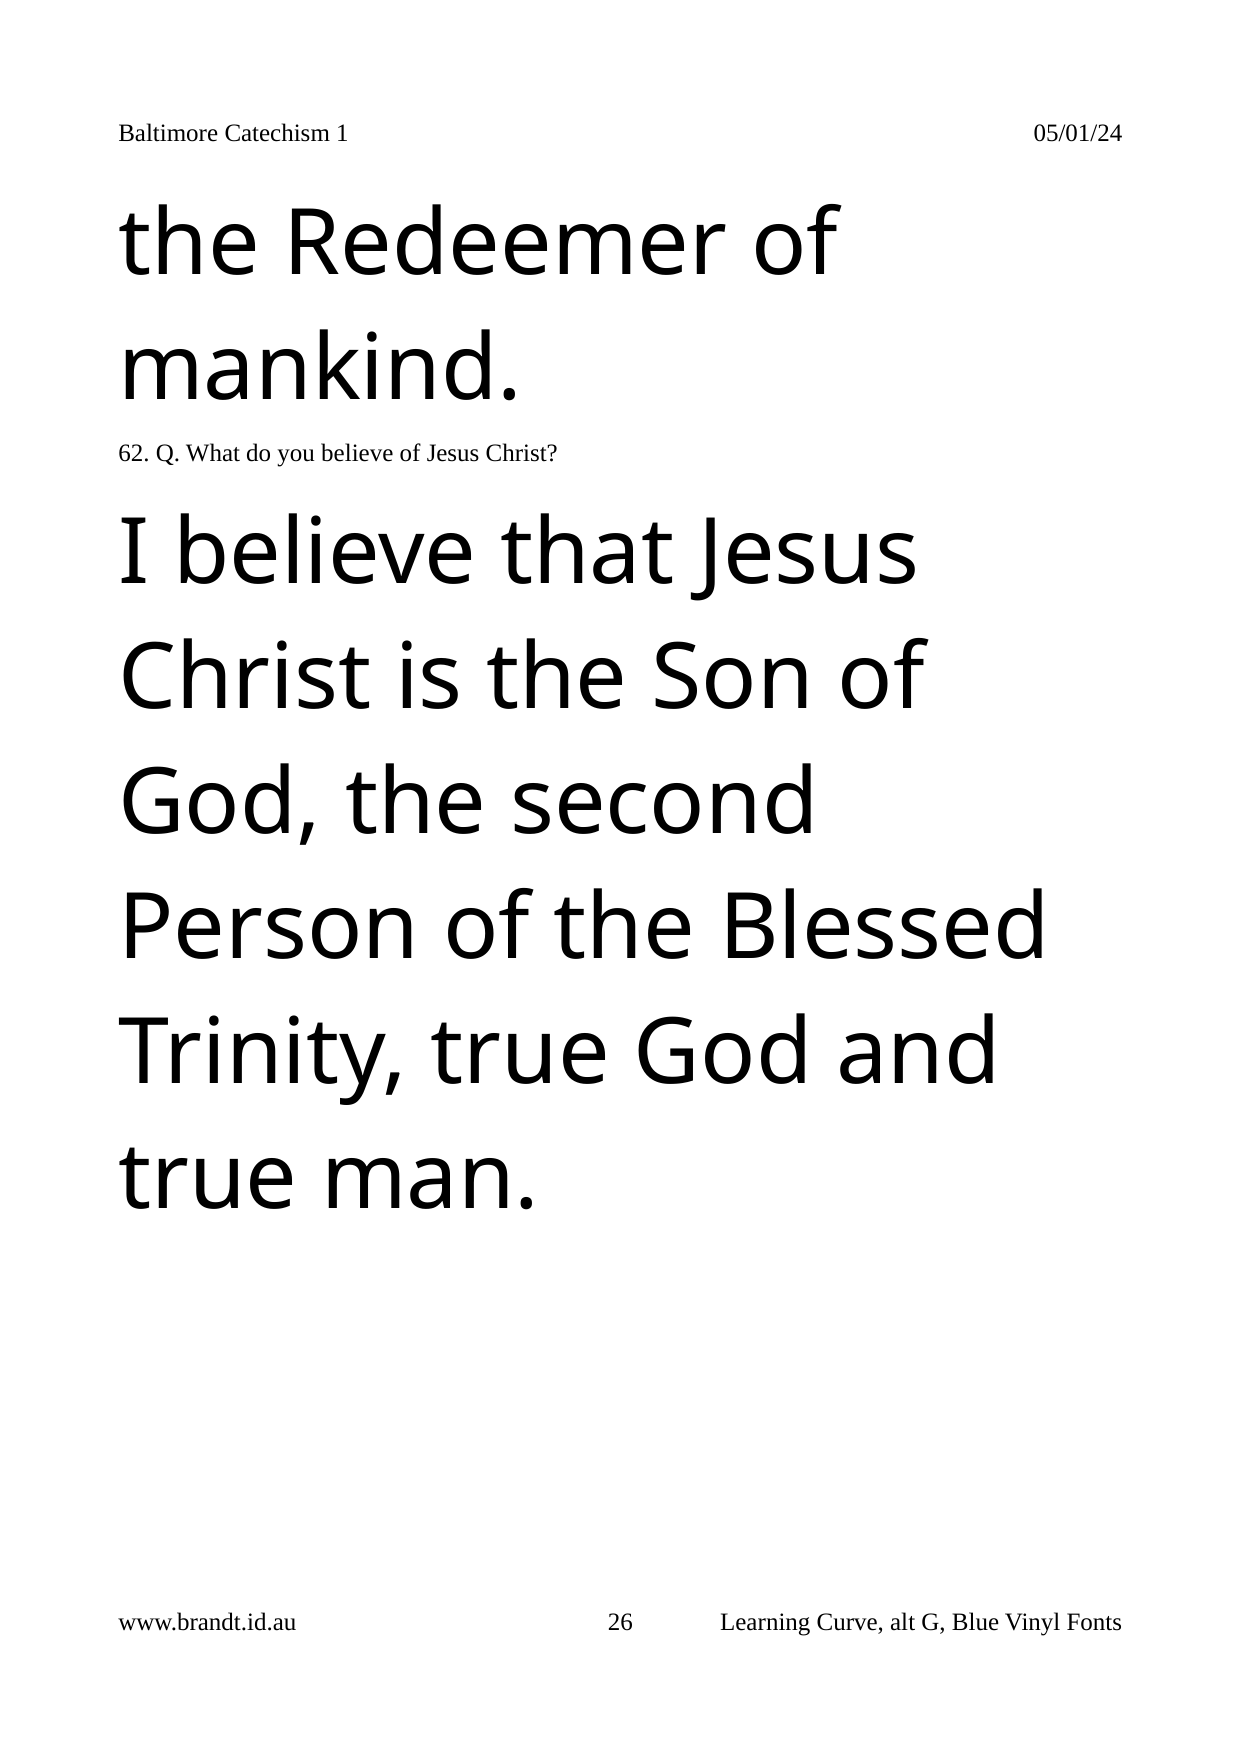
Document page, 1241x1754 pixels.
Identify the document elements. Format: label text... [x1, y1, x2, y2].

text I believe that Jesus Christ is the Son of God, the second Person of the Blessed Trinity, true God and true man. [118, 486, 1122, 1235]
text the Redeemer of mankind. [118, 176, 1122, 426]
text 62. Q. What do you believe of Jesus Christ? [118, 438, 1122, 467]
